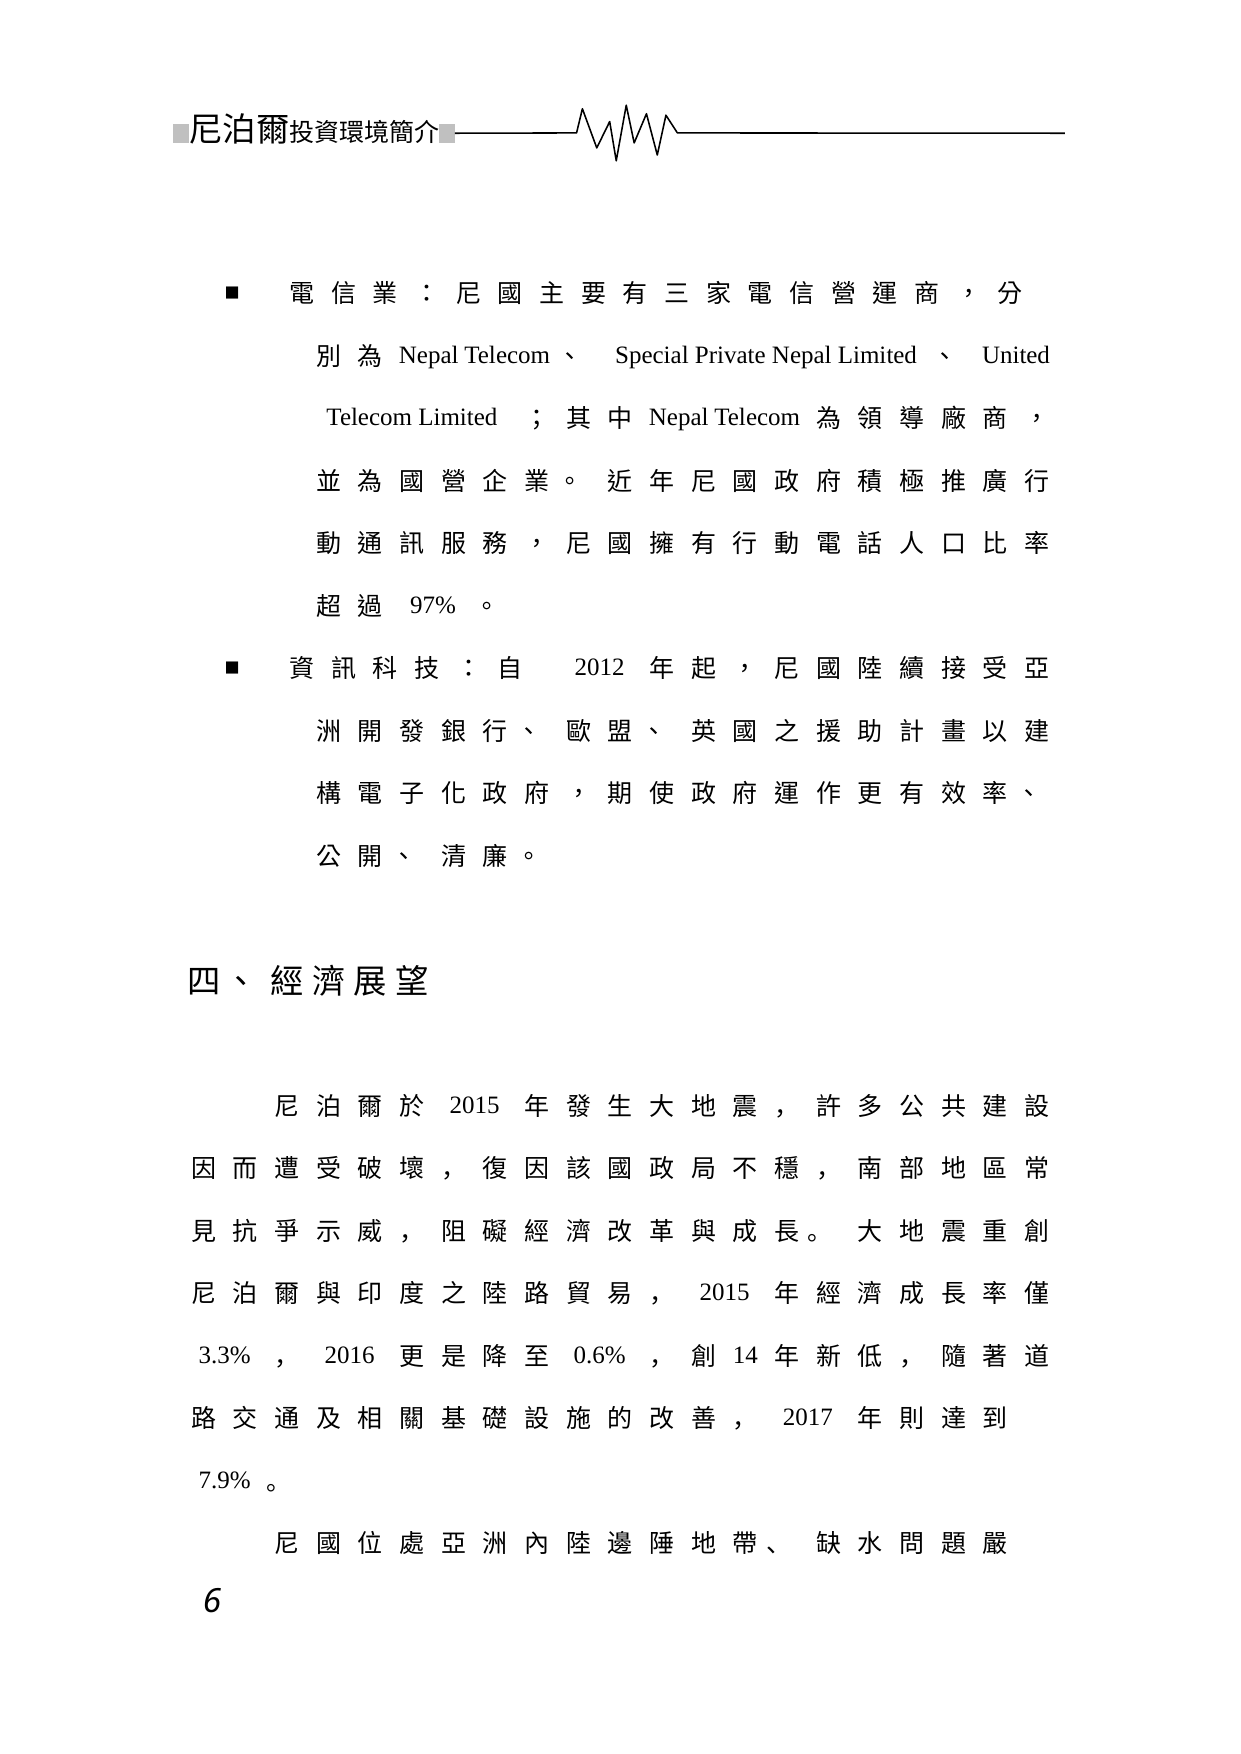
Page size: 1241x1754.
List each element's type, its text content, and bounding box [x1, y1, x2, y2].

text 尼泊爾於2015年發生大地震，許多公共建設因而遭受破壞，復因該國政局不穩，南部地區常見抗爭示威，阻礙經濟改革與成長。大地震重創尼泊爾與印度之陸路貿易，2015年經濟成長率僅3.3%，2016更是降至0.6%，創14年新低，隨著道路交通及相關基礎設施的改善，2017年則達到7.9%。 [183, 1063, 1058, 1500]
text 四、經濟展望 [183, 938, 1058, 1000]
text 尼國位處亞洲內陸邊陲地帶、缺水問題嚴 [183, 1500, 1058, 1563]
text ■ 資訊科技：自2012年起，尼國陸續接受亞洲開發銀行、歐盟、英國之援助計畫以建構電子化政府，期使政府運作更有效率、公開、清廉。 [207, 625, 1058, 875]
text ■ 電信業：尼國主要有三家電信營運商，分別為Nepal Telecom、Special Private Nepal Limited、United Telecom Limited；其中Nepal Telecom為領導廠商，並為國營企業。近年尼國政府積極推廣行動通訊服務，尼國擁有行動電話人口比率超過97%。 [207, 250, 1058, 625]
